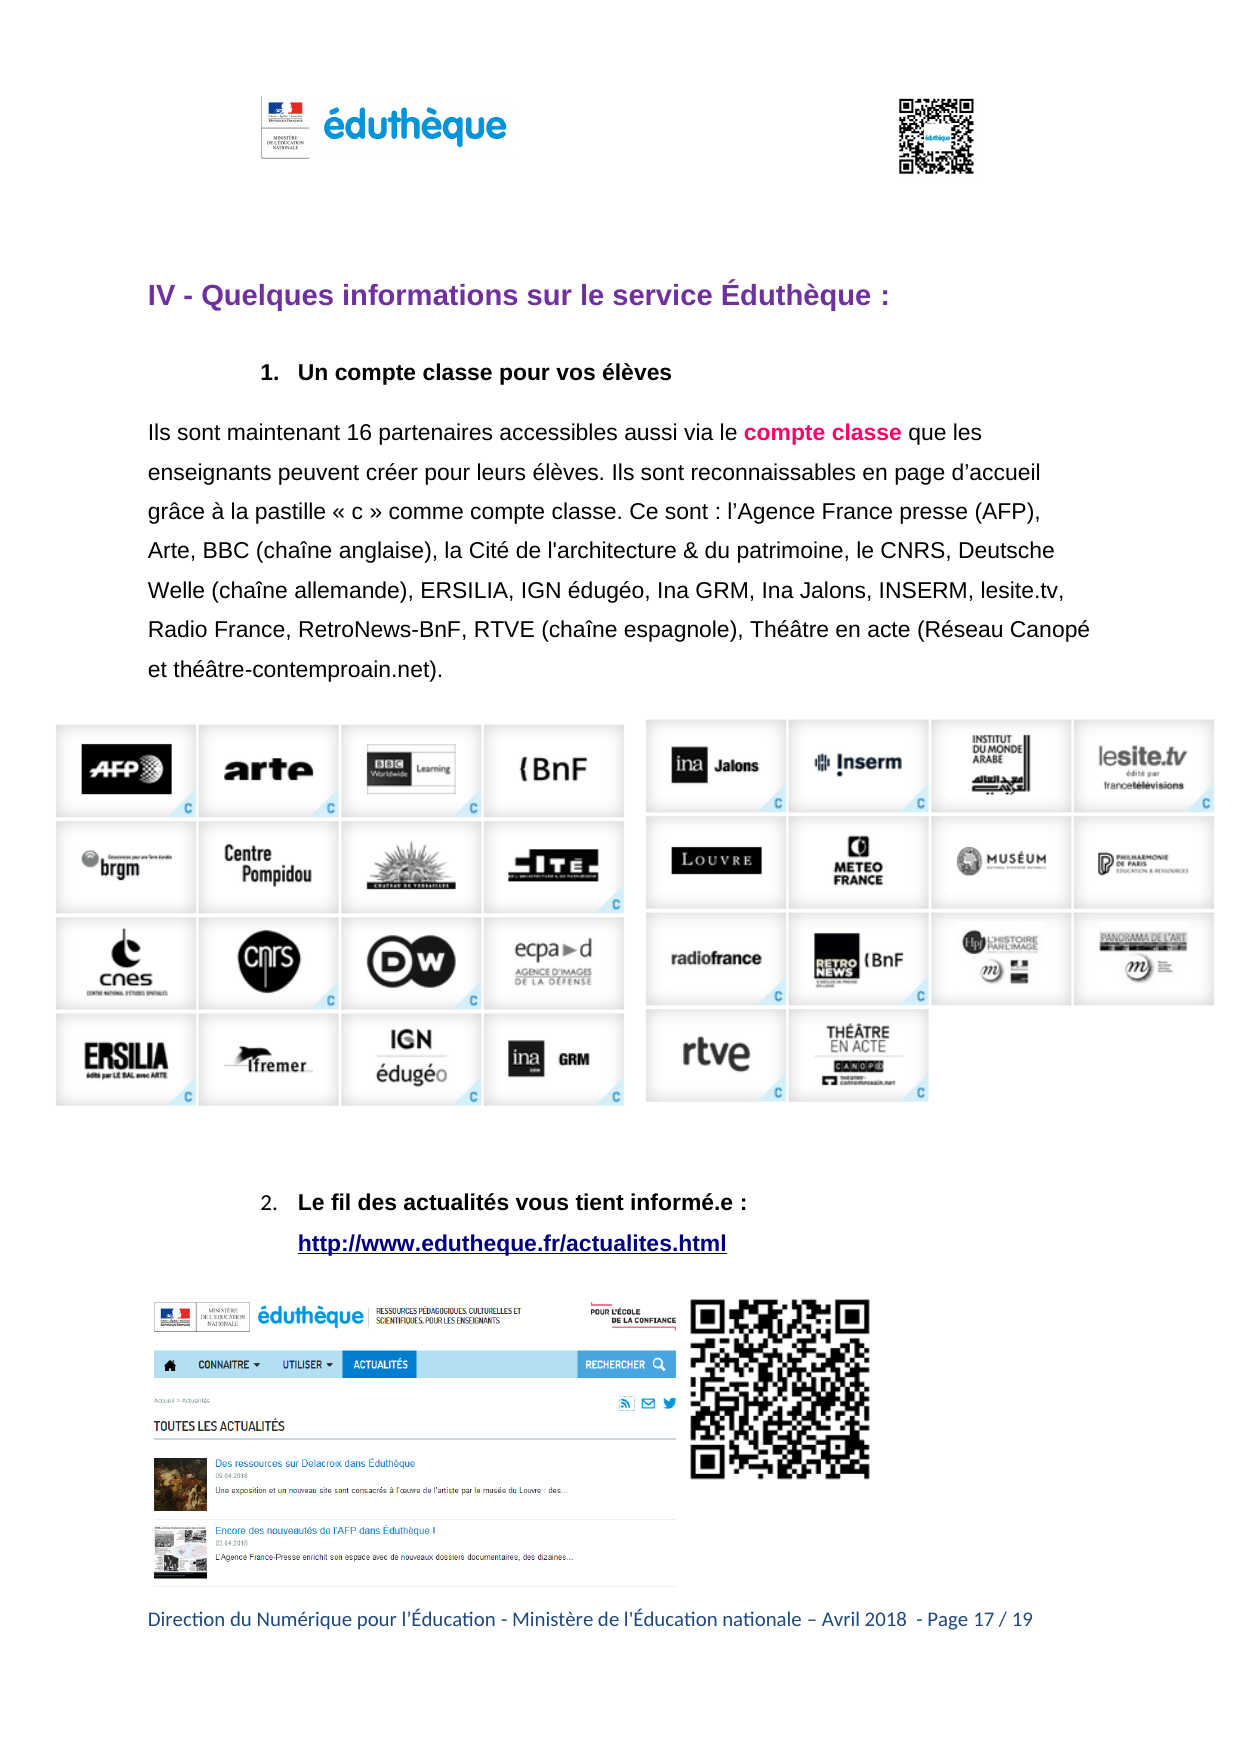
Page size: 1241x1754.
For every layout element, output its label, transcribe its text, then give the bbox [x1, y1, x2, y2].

table_header [630, 716, 1222, 1128]
subtitle IV - Quelques informations sur le service Éduthèque : [148, 278, 1093, 311]
list Un compte classe pour vos élèves [260, 359, 1093, 385]
picture [261, 96, 517, 159]
text Ils sont maintenant 16 partenaires accessibles aussi via le compte classe que les enseignants peuvent créer pour leurs élèves. Ils sont reconnaissables en page d’accueil grâce à la pastille « c » comme compte classe. Ce sont : l’Agence France presse (AFP), Arte, BBC (chaîne anglaise), la Cité de l'architecture & du patrimoine, le CNRS, Deutsche Welle (chaîne allemande), ERSILIA, IGN édugéo, Ina GRM, Ina Jalons, INSERM, lesite.tv, Radio France, RetroNews-BnF, RTVE (chaîne espagnole), Théâtre en acte (Réseau Canopé et théâtre-contemproain.net). [148, 419, 1093, 682]
table_header [41, 716, 630, 1128]
picture [52, 716, 628, 1108]
picture [641, 716, 1218, 1107]
picture [896, 96, 979, 177]
list Le fil des actualités vous tient informé.e : http://www.edutheque.fr/actualites.html [260, 1188, 1093, 1256]
picture [147, 1290, 891, 1587]
